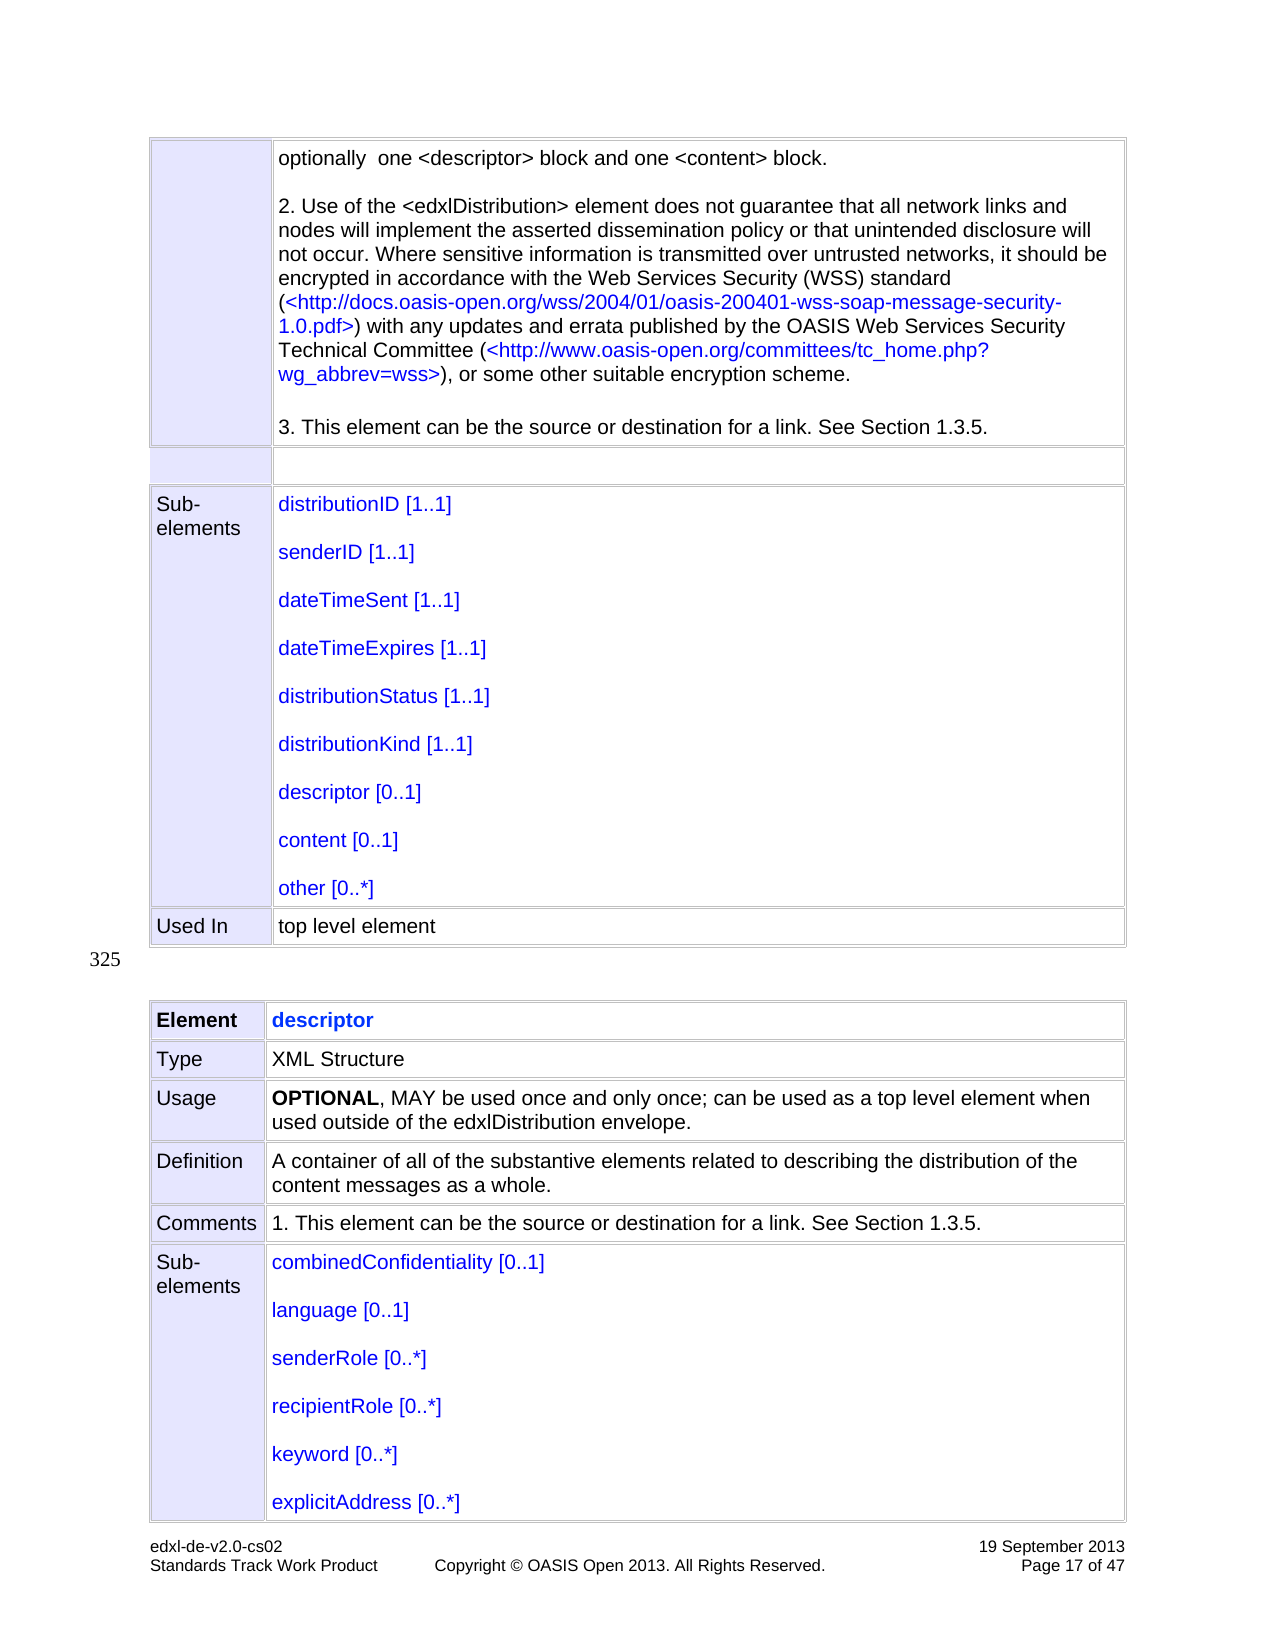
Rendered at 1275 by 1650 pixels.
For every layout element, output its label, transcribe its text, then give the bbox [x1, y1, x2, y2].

table_cell Usage [152, 1081, 264, 1140]
table_cell distributionID [1..1] senderID [1..1] dateTimeSent [1..1] dateTimeExpires [1..1] distributionStatus [1..1] distributionKind [1..1] descriptor [0..1] content [0..1] other [0..*] [274, 487, 1124, 906]
table_cell [150, 448, 271, 483]
table_cell 1. This element can be the source or destination for a link. See Section 1.3.5. [267, 1206, 1124, 1241]
table_cell Comments [152, 1206, 264, 1241]
table_cell [274, 448, 1124, 483]
table_header Element [152, 1003, 264, 1038]
table_cell top level element [274, 909, 1124, 944]
table_cell Sub-elements [152, 1245, 264, 1520]
table_cell Type [152, 1042, 264, 1077]
table_cell XML Structure [267, 1042, 1124, 1077]
table_cell OPTIONAL, MAY be used once and only once; can be used as a top level element when used outside of the edxlDistribution envelope. [267, 1081, 1124, 1140]
table_cell optionally one <descriptor> block and one <content> block. 2. Use of the <edxlDistribution> element does not guarantee that all network links and nodes will implement the asserted dissemination policy or that unintended disclosure will not occur. Where sensitive information is transmitted over untrusted networks, it should be encrypted in accordance with the Web Services Security (WSS) standard (<http://docs.oasis-open.org/wss/2004/01/oasis-200401-wss-soap-message-security-1.0.pdf>) with any updates and errata published by the OASIS Web Services Security Technical Committee (<http://www.oasis-open.org/committees/tc_home.php?wg_abbrev=wss>), or some other suitable encryption scheme. 3. This element can be the source or destination for a link. See Section 1.3.5. [274, 141, 1124, 445]
table_cell combinedConfidentiality [0..1] language [0..1] senderRole [0..*] recipientRole [0..*] keyword [0..*] explicitAddress [0..*] [267, 1245, 1124, 1520]
table_cell Used In [152, 909, 271, 944]
table_cell Definition [152, 1143, 264, 1203]
table_cell [152, 141, 271, 445]
table_cell A container of all of the substantive elements related to describing the distribution of the content messages as a whole. [267, 1143, 1124, 1203]
table_cell Sub-elements [152, 487, 271, 906]
table_header descriptor [267, 1003, 1124, 1038]
